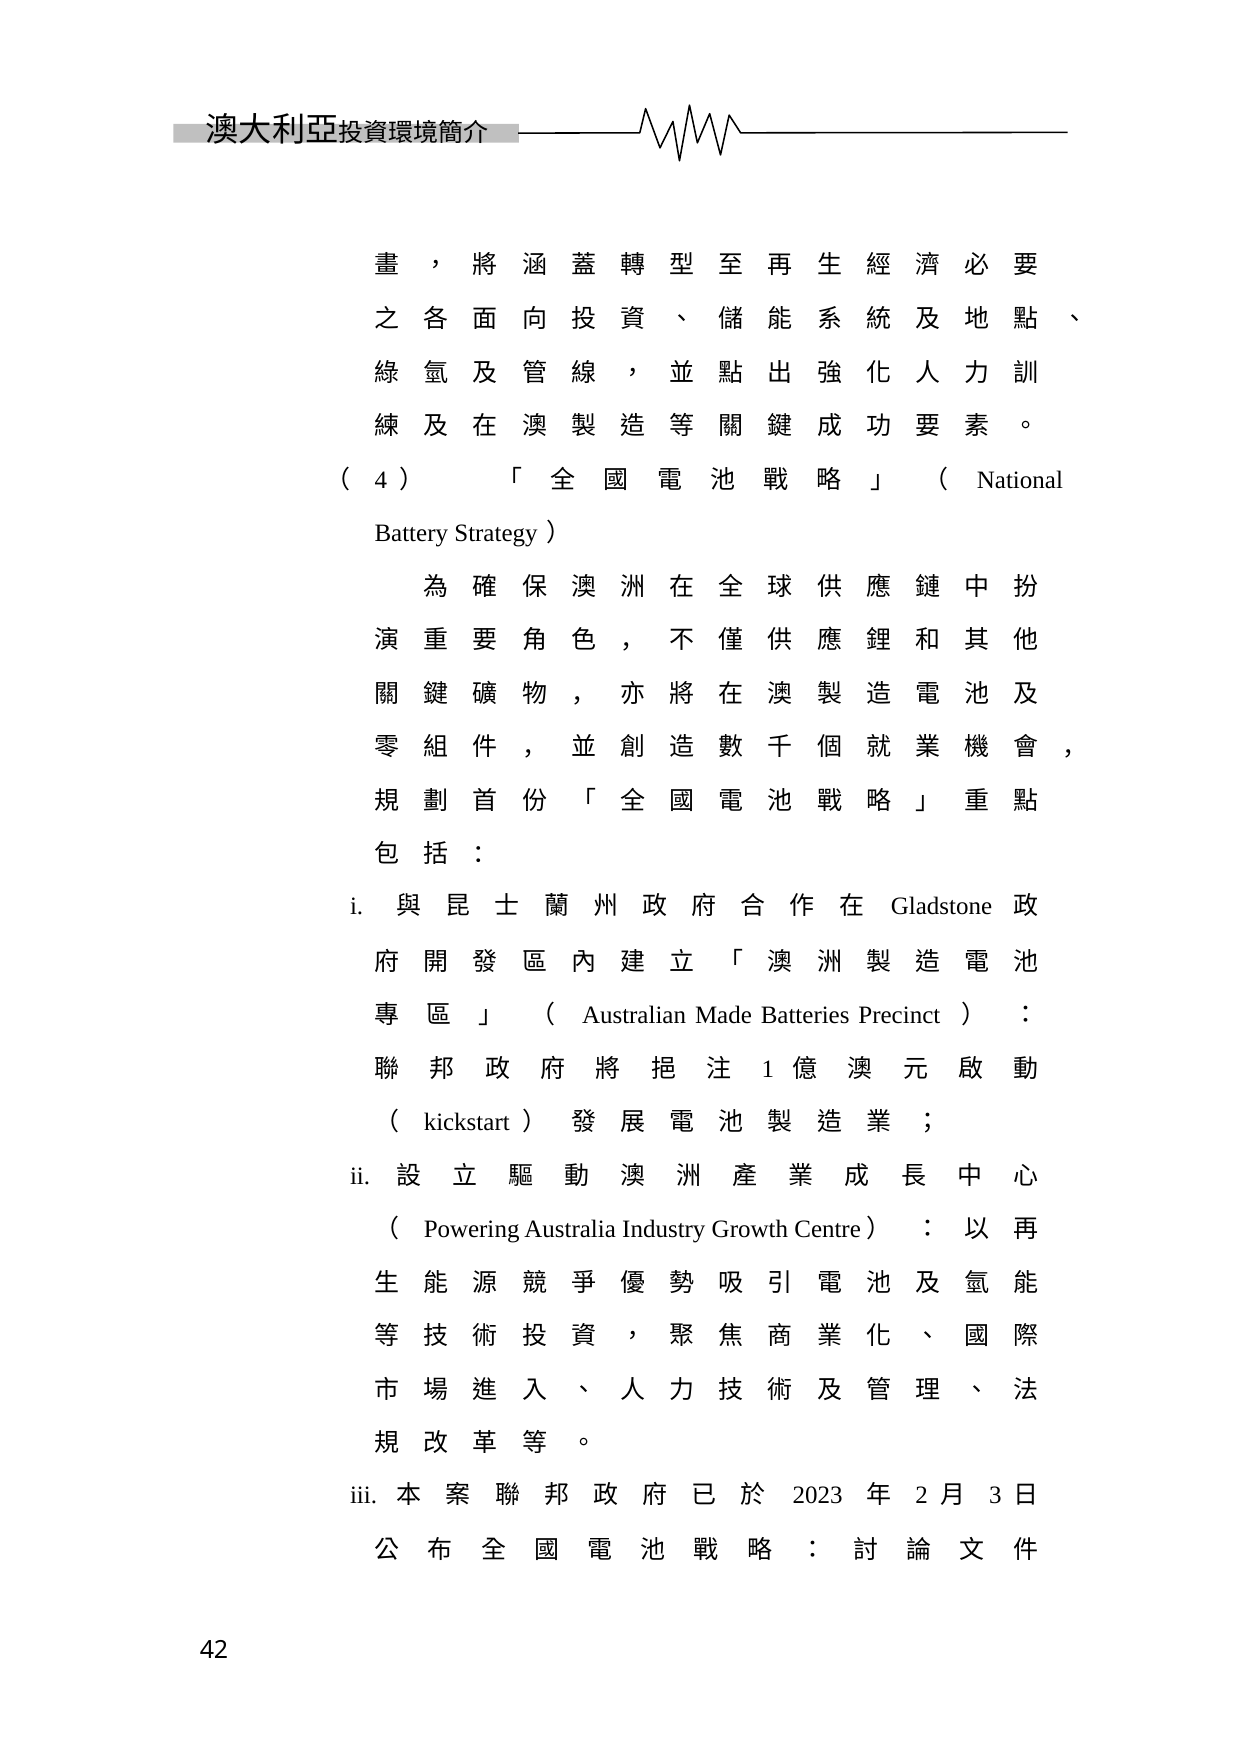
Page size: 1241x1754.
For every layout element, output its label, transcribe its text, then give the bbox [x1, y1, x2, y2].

text 為確保澳洲在全球供應鏈中扮演重要角色，不僅供應鋰和其他關鍵礦物，亦將在澳製造電池及零組件，並創造數千個就業機會，規劃首份「全國電池戰略」重點包括： [362, 557, 1063, 879]
text i. 與昆士蘭州政府合作在Gladstone政府開發區內建立「澳洲製造電池專區」（Australian Made Batteries Precinct）：聯邦政府將挹注1億澳元啟動（kickstart）發展電池製造業； [325, 879, 1063, 1146]
text iii. 本案聯邦政府已於2023年2月3日公布全國電池戰略：討論文件 [325, 1468, 1063, 1575]
text （4） 「全國電池戰略」（National Battery Strategy） [301, 450, 1063, 557]
text ii. 全國整合計畫（ISP加強版）:不同於前揭ISP僅涉及電力傳輸，聯邦政府刻正規劃整合型之全國計畫，將涵蓋轉型至再生經濟必要之各面向投資、儲能系統及地點、綠氫及管線，並點出強化人力訓練及在澳製造等關鍵成功要素。 [325, 236, 1063, 450]
text ii. 設立驅動澳洲產業成長中心（Powering Australia Industry Growth Centre）：以再生能源競爭優勢吸引電池及氫能等技術投資，聚焦商業化、國際市場進入、人力技術及管理、法規改革等。 [325, 1146, 1063, 1468]
